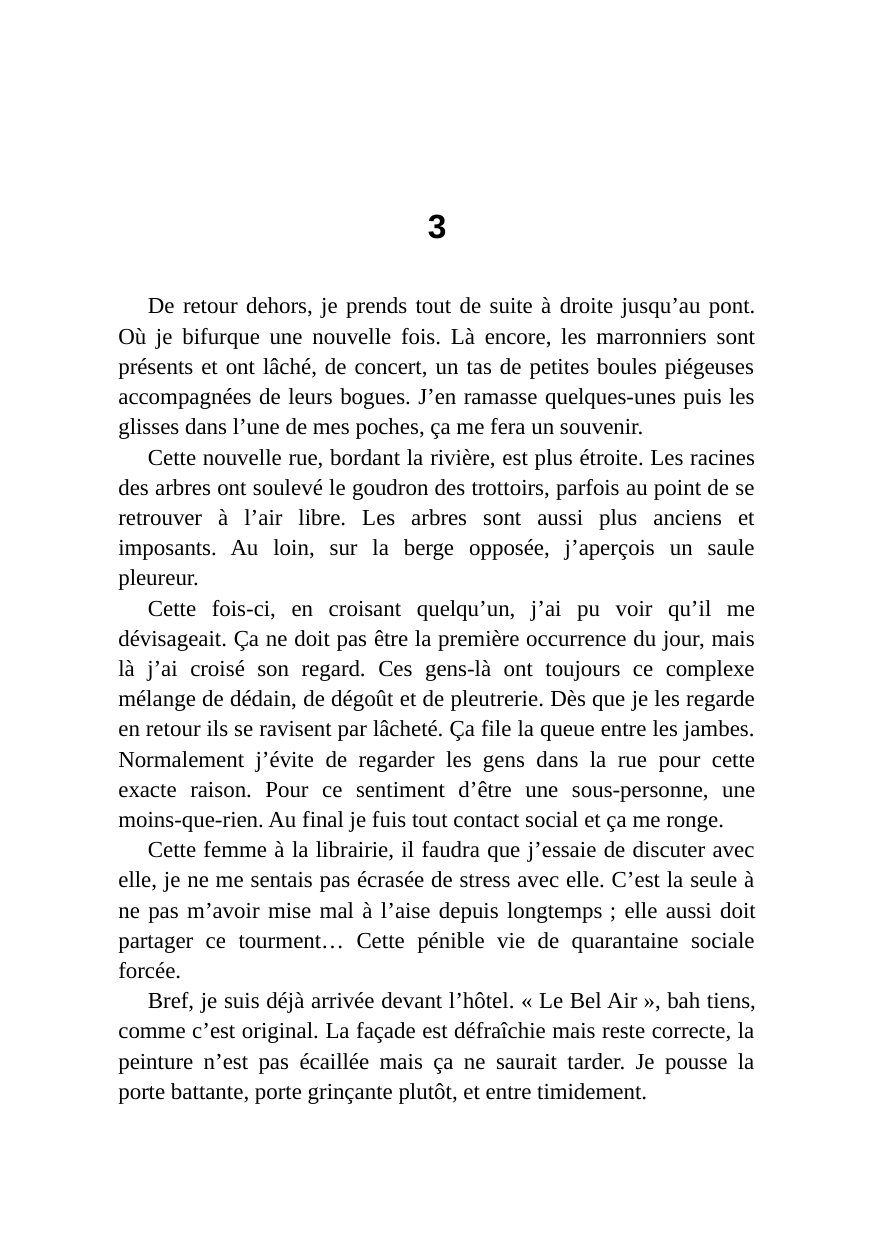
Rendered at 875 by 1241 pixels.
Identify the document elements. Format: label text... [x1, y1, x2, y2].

subtitle 3 [118, 207, 756, 245]
text Bref, je suis déjà arrivée devant l’hôtel. « Le Bel Air », bah tiens, comme c’est original. La façade est défraîchie mais reste correcte, la peinture n’est pas écaillée mais ça ne saurait tarder. Je pousse la porte battante, porte grinçante plutôt, et entre timidement. [118, 987, 756, 1104]
text Cette fois-ci, en croisant quelqu’un, j’ai pu voir qu’il me dévisageait. Ça ne doit pas être la première occurrence du jour, mais là j’ai croisé son regard. Ces gens-là ont toujours ce complexe mélange de dédain, de dégoût et de pleutrerie. Dès que je les regarde en retour ils se ravisent par lâcheté. Ça file la queue entre les jambes. Normalement j’évite de regarder les gens dans la rue pour cette exacte raison. Pour ce sentiment d’être une sous-personne, une moins-que-rien. Au final je fuis tout contact social et ça me ronge. [118, 595, 756, 832]
text Cette nouvelle rue, bordant la rivière, est plus étroite. Les racines des arbres ont soulevé le goudron des trottoirs, parfois au point de se retrouver à l’air libre. Les arbres sont aussi plus anciens et imposants. Au loin, sur la berge opposée, j’aperçois un saule pleureur. [118, 444, 756, 591]
text Cette femme à la librairie, il faudra que j’essaie de discuter avec elle, je ne me sentais pas écrasée de stress avec elle. C’est la seule à ne pas m’avoir mise mal à l’aise depuis longtemps ; elle aussi doit partager ce tourment… Cette pénible vie de quarantaine sociale forcée. [118, 836, 756, 983]
text De retour dehors, je prends tout de suite à droite jusqu’au pont. Où je bifurque une nouvelle fois. Là encore, les marronniers sont présents et ont lâché, de concert, un tas de petites boules piégeuses accompagnées de leurs bogues. J’en ramasse quelques-unes puis les glisses dans l’une de mes poches, ça me fera un souvenir. [118, 293, 756, 440]
